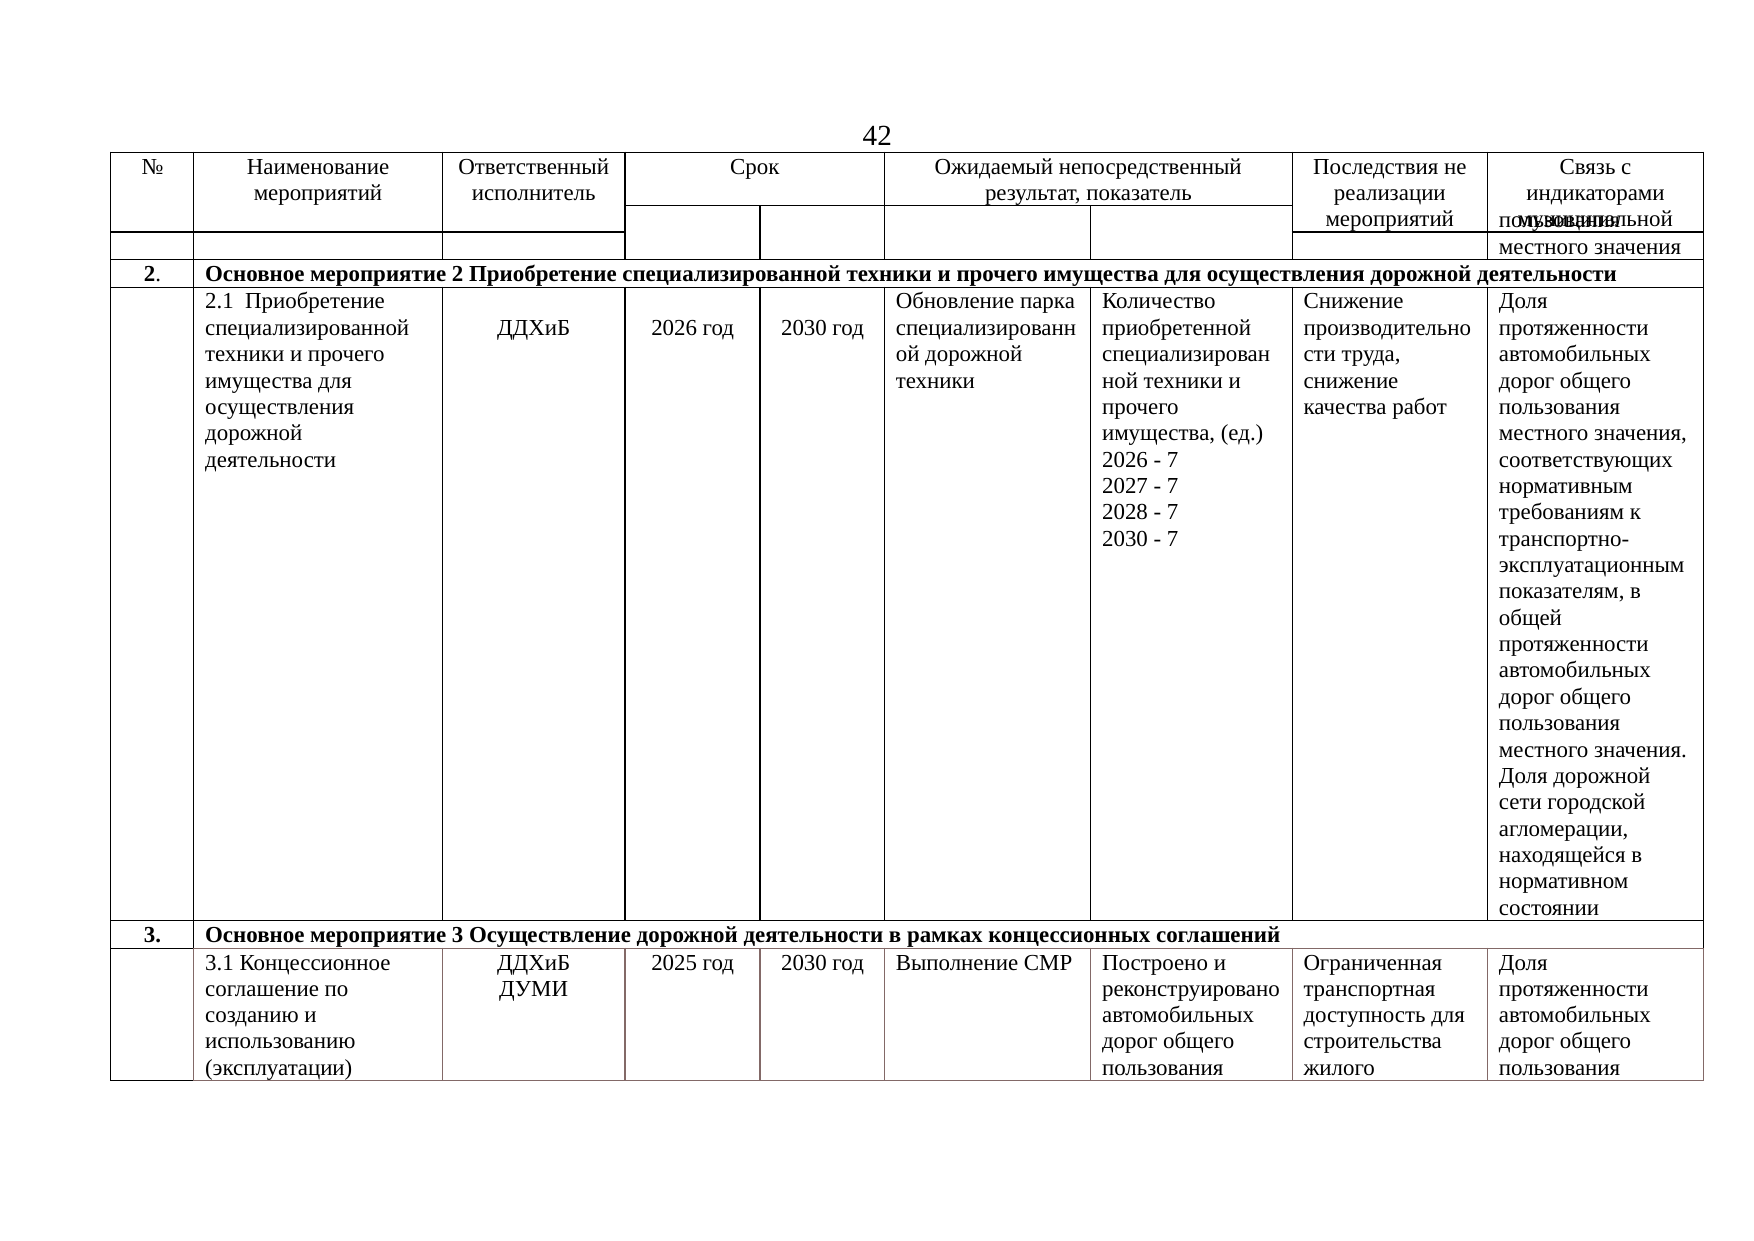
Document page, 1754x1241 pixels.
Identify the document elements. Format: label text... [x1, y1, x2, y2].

table_cell [111, 288, 193, 920]
table_cell 3.1 Концессионное соглашение по созданию и использованию (эксплуатации) [194, 949, 442, 1080]
table_cell 3. [111, 921, 193, 947]
table_header Наименование мероприятий [194, 153, 442, 231]
table_header Ответственный исполнитель [443, 153, 624, 205]
table_cell Обновление парка специализированной дорожной техники [885, 288, 1090, 920]
table_cell Ограниченная транспортная доступность для строительства жилого комплекса «Уюн». Увеличение затрат на содержание и ремонт автомобильных дорог. Ограниченная пропускная способность [1293, 949, 1487, 1080]
table_cell 2026 год [626, 288, 759, 920]
table_cell 2025 год [626, 949, 759, 1080]
table_cell Количество приобретенной специализированной техники и прочего имущества, (ед.) 2026 - 7 2027 - 7 2028 - 7 2030 - 7 [1091, 288, 1292, 920]
table_header № [111, 153, 193, 231]
table_cell Снижение производительности труда, снижение качества работ [1293, 288, 1487, 920]
table_cell 2030 год [761, 288, 884, 920]
table_cell Доля протяженности автомобильных дорог общего пользования местного значения, соответствующих нормативным требованиям к транспортно-эксплуатационным показателям, в общей протяженности автомобильных дорог общего пользования местного значения. Доля дорожной сети городской агломерации, находящейся в нормативном состоянии [1488, 288, 1703, 920]
table_cell [443, 233, 624, 259]
table_cell Доля протяженности автомобильных дорог общего пользования местного значения, соответствующих нормативным требованиям к транспортно-эксплуатационным показателям, в общей протяженности автомобильных дорог общего пользования местного значения. Доля дорожной сети городской агломерации, находящейся в нормативном состоянии [1488, 949, 1703, 1080]
table_cell Основное мероприятие 2 Приобретение специализированной техники и прочего имущества для осуществления дорожной деятельности [194, 260, 1703, 287]
table_cell Выполнение СМР [885, 949, 1090, 1080]
table_cell Основное мероприятие 3 Осуществление дорожной деятельности в рамках концессионных соглашений [194, 921, 1703, 947]
table_header Связь с индикаторами муниципальной программы [1488, 153, 1703, 231]
table_cell ДДХиБ [443, 288, 624, 920]
table_cell 2. [111, 260, 193, 287]
table_cell [111, 949, 193, 1080]
table_cell 2.1 Приобретение специализированной техники и прочего имущества для осуществления дорожной деятельности [194, 288, 442, 920]
table_header Срок [626, 153, 884, 205]
table_header Последствия не реализации мероприятий [1293, 153, 1487, 231]
table_cell Построено и реконструировано автомобильных дорог общего пользования [1091, 949, 1292, 1080]
table_cell 2030 год [761, 949, 884, 1080]
table_cell ДДХиБ ДУМИ [443, 949, 624, 1080]
table_header Ожидаемый непосредственный результат, показатель [885, 153, 1292, 205]
table_cell [443, 205, 624, 231]
